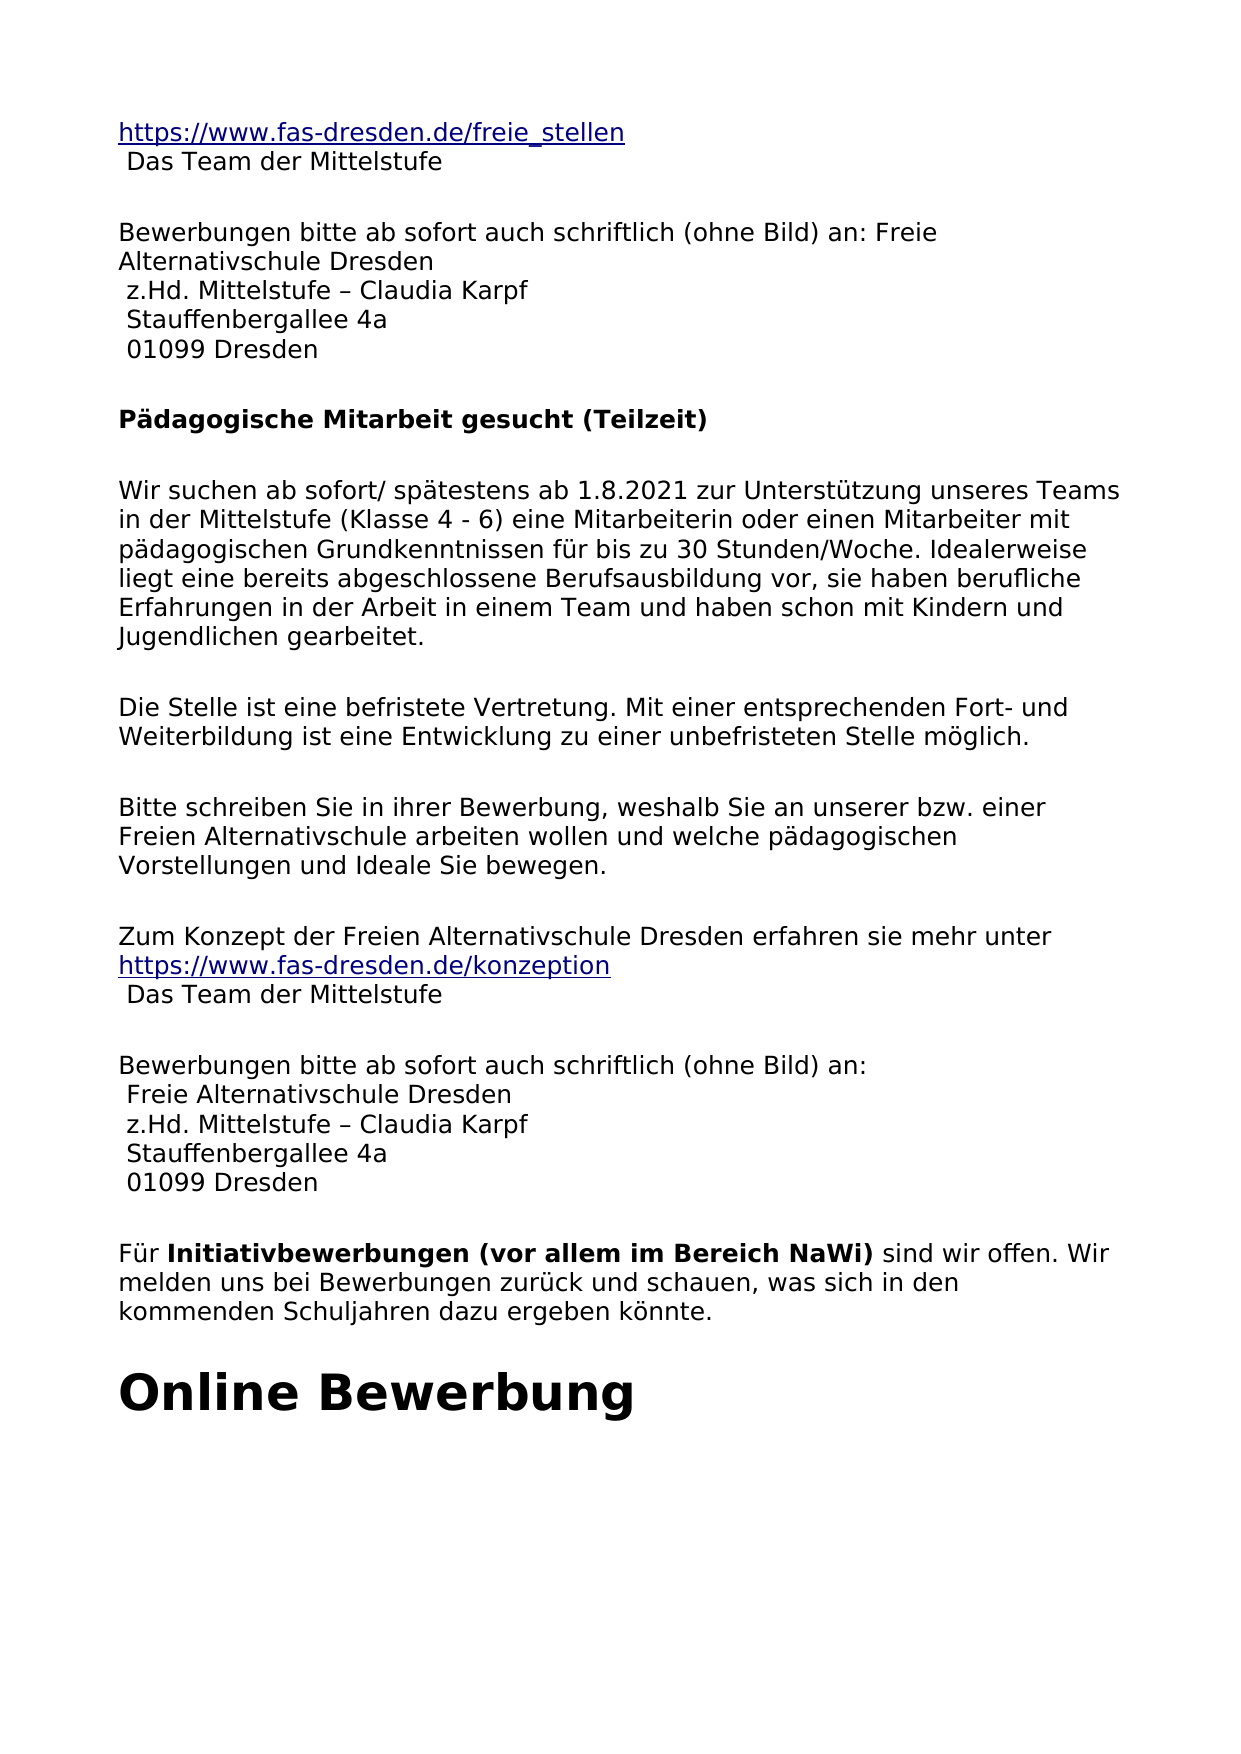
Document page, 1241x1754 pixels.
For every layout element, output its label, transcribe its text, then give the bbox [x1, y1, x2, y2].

text Pädagogische Mitarbeit gesucht (Teilzeit) [118, 406, 1122, 464]
text Zum Konzept der Freien Alternativschule Dresden erfahren sie mehr unter https://www.fas-dresden.de/konzeption Das Team der Mittelstufe [118, 922, 1122, 1039]
text Die Stelle ist eine befristete Vertretung. Mit einer entsprechenden Fort- und Weiterbildung ist eine Entwicklung zu einer unbefristeten Stelle möglich. [118, 693, 1122, 781]
text Wir suchen ab sofort/ spätestens ab 1.8.2021 zur Unterstützung unseres Teams in der Mittelstufe (Klasse 4 - 6) eine Mitarbeiterin oder einen Mitarbeiter mit pädagogischen Grundkenntnissen für bis zu 30 Stunden/Woche. Idealerweise liegt eine bereits abgeschlossene Berufsausbildung vor, sie haben berufliche Erfahrungen in der Arbeit in einem Team und haben schon mit Kindern und Jugendlichen gearbeitet. [118, 476, 1122, 681]
text Bewerbungen bitte ab sofort auch schriftlich (ohne Bild) an: Freie Alternativschule Dresden z.Hd. Mittelstufe – Claudia Karpf Stauffenbergallee 4a 01099 Dresden [118, 1051, 1122, 1226]
text Bewerbungen bitte ab sofort auch schriftlich (ohne Bild) an: Freie Alternativschule Dresden z.Hd. Mittelstufe – Claudia Karpf Stauffenbergallee 4a 01099 Dresden [118, 218, 1122, 393]
subtitle Online Bewerbung [118, 1364, 1122, 1422]
text Für Initiativbewerbungen (vor allem im Bereich NaWi) sind wir offen. Wir melden uns bei Bewerbungen zurück und schauen, was sich in den kommenden Schuljahren dazu ergeben könnte. [118, 1239, 1122, 1326]
text https://www.fas-dresden.de/freie_stellen Das Team der Mittelstufe [118, 118, 1122, 206]
text Bitte schreiben Sie in ihrer Bewerbung, weshalb Sie an unserer bzw. einer Freien Alternativschule arbeiten wollen und welche pädagogischen Vorstellungen und Ideale Sie bewegen. [118, 793, 1122, 910]
